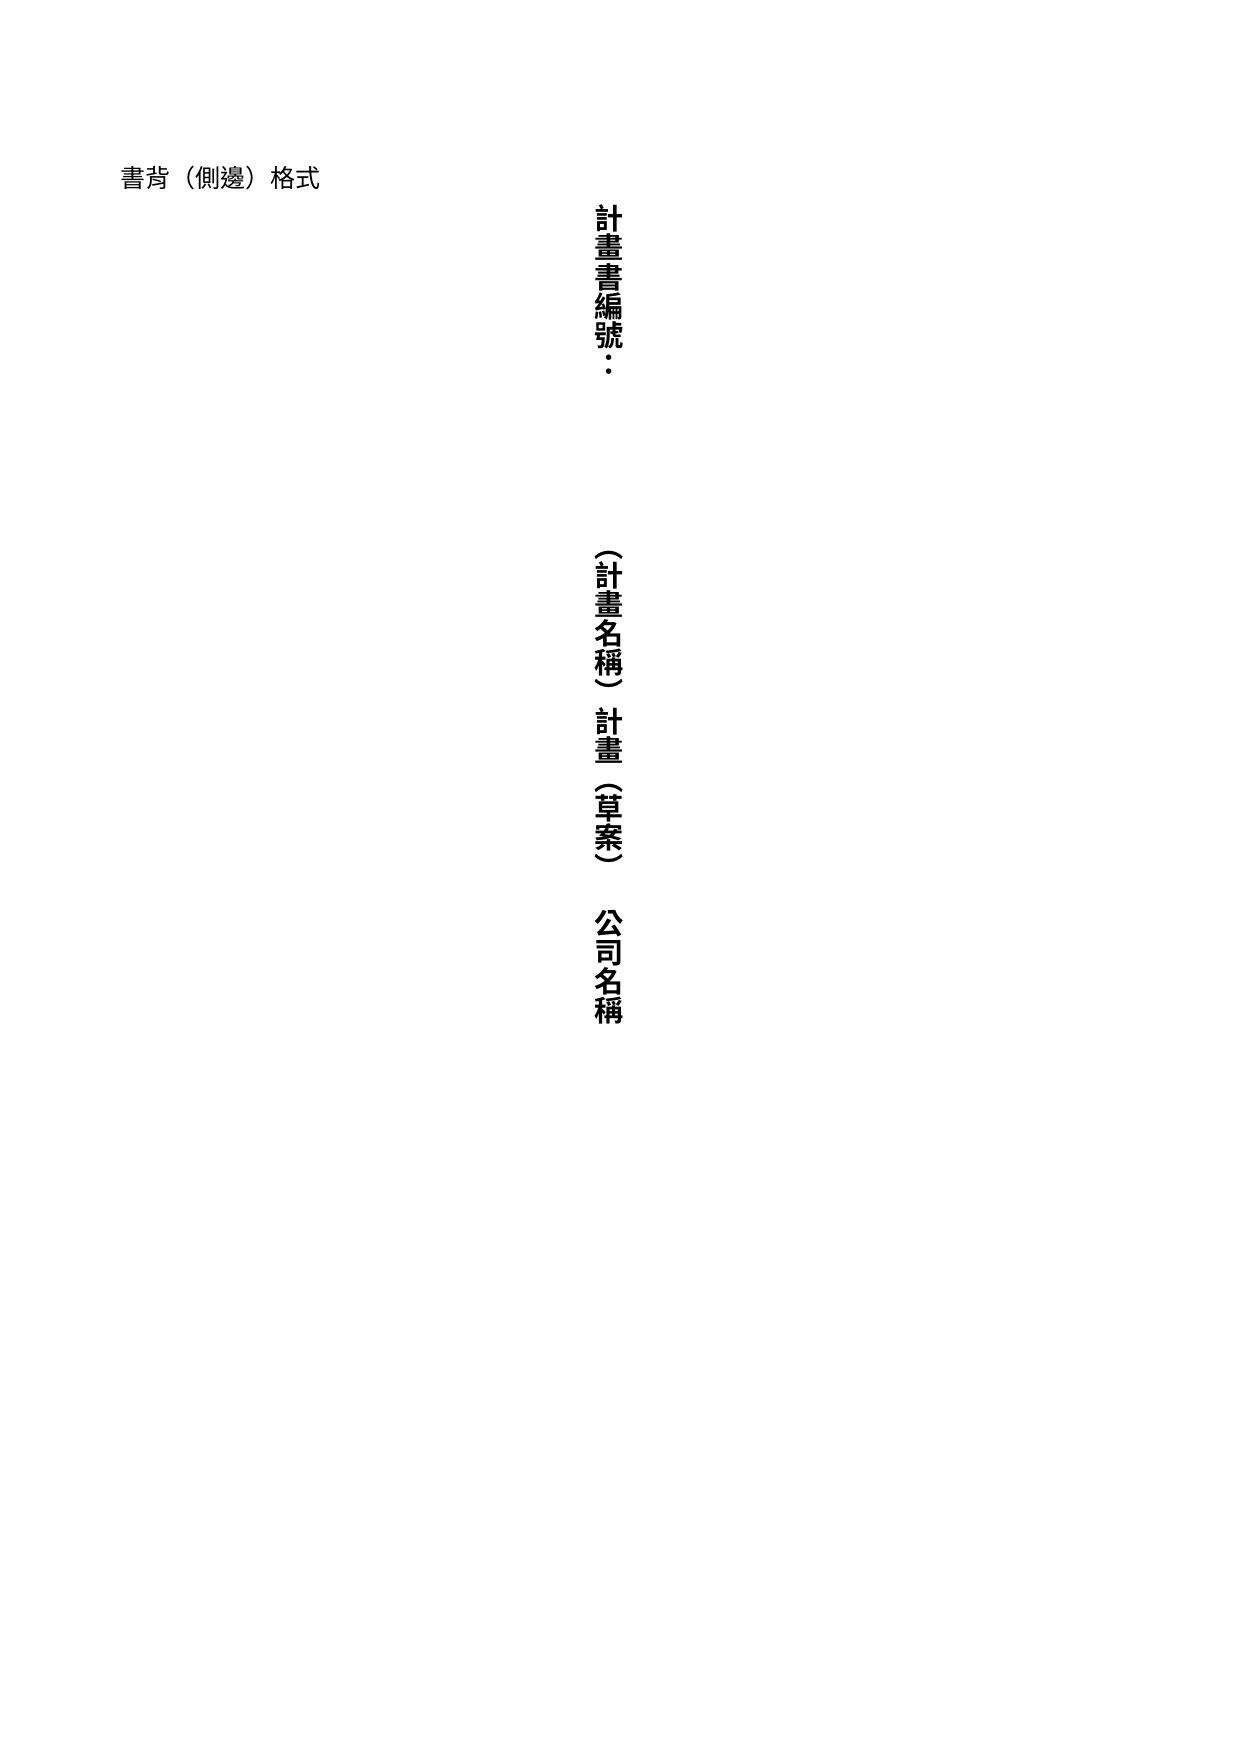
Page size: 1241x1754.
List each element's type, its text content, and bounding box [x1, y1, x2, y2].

text 計畫書編號： ︵計畫名稱︶計畫︵草案︶ 公司名稱 [588, 164, 630, 1685]
text 書背（側邊）格式 [120, 157, 1120, 195]
